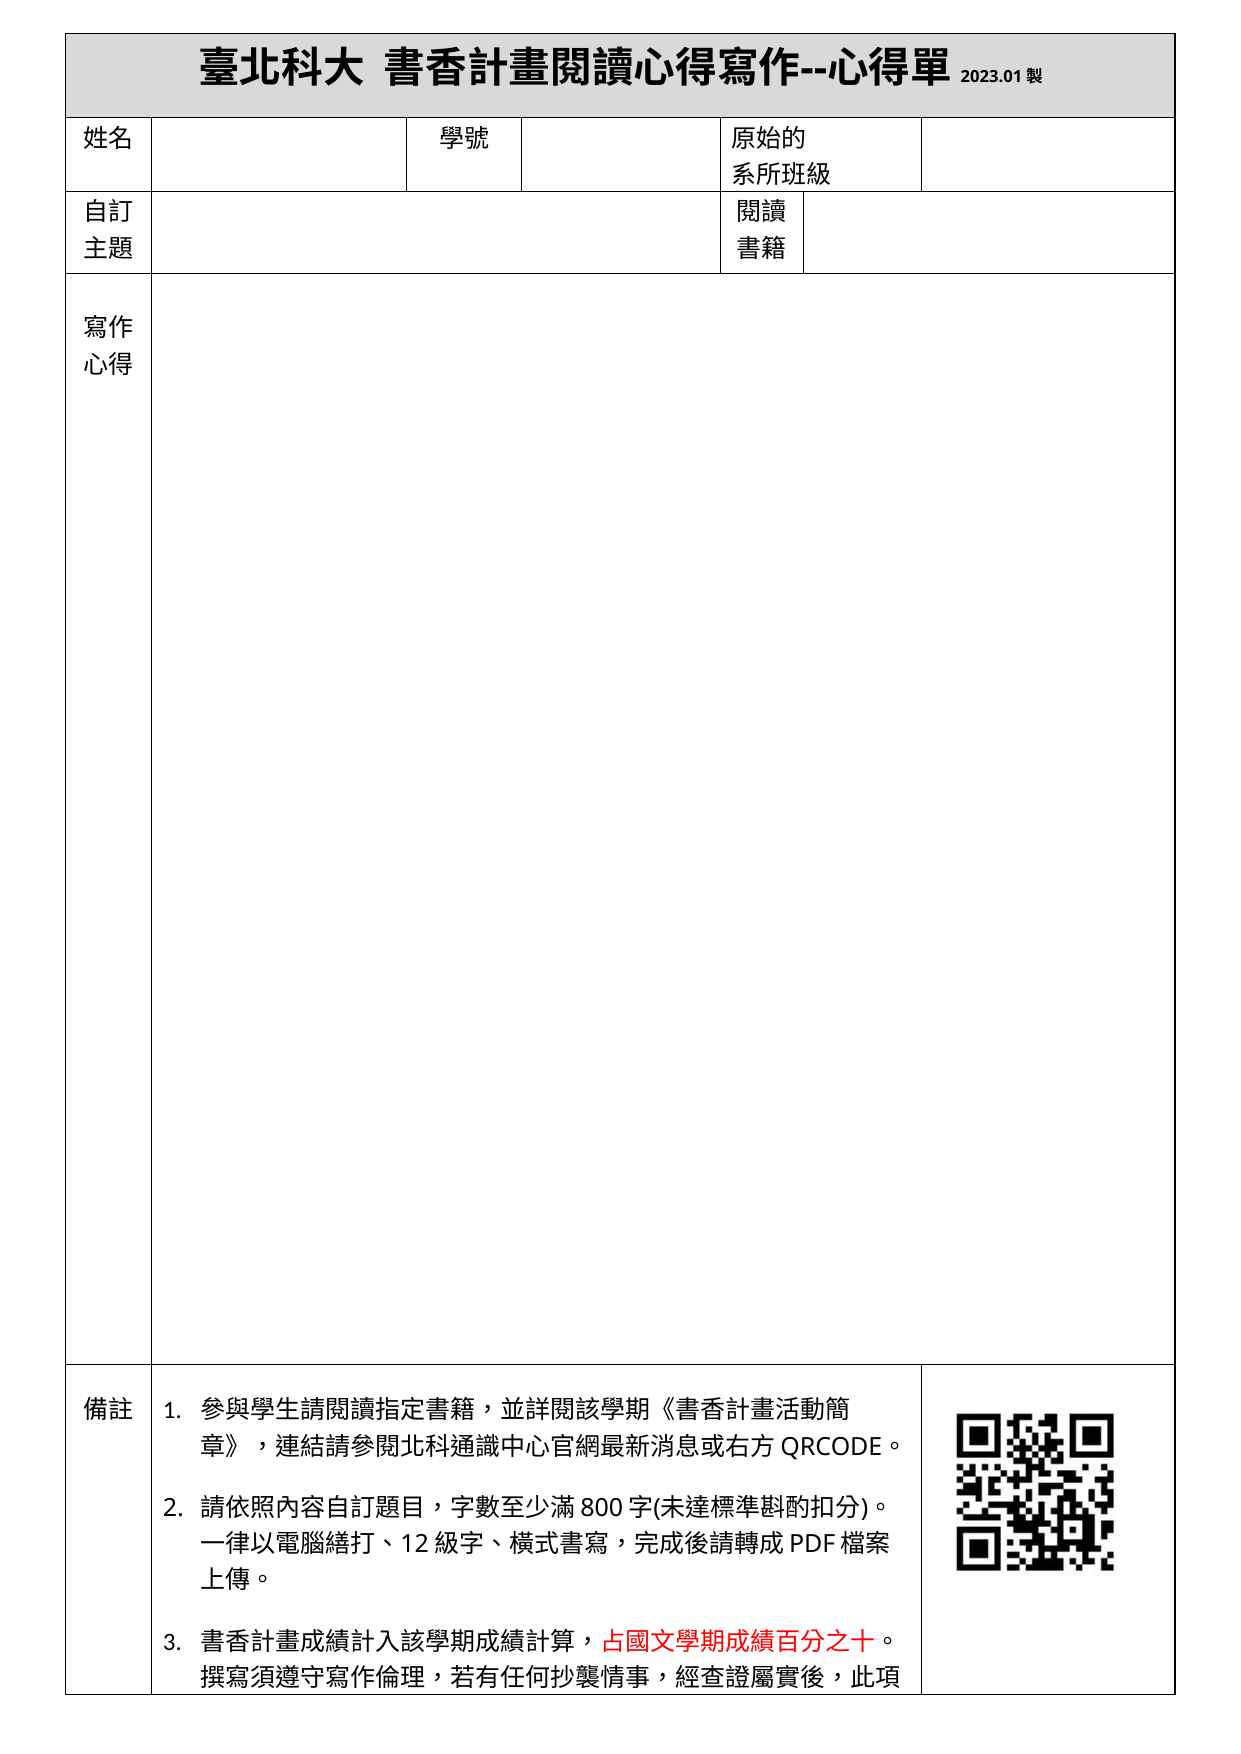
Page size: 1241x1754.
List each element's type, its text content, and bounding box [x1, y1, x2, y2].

table_cell 自訂 主題 [66, 192, 151, 273]
table_cell [152, 192, 720, 273]
table_cell 原始的 系所班級 [721, 118, 921, 191]
table_cell 姓名 [66, 118, 151, 191]
table_cell 學號 [407, 118, 521, 191]
table_cell [152, 118, 406, 191]
table_cell [522, 118, 720, 191]
table_cell 備註 [66, 1365, 151, 1693]
table_header 臺北科大 書香計畫閱讀心得寫作--心得單2023.01製 [66, 34, 1174, 117]
table_cell [922, 1365, 1174, 1693]
table_cell 參與學生請閱讀指定書籍，並詳閱該學期《書香計畫活動簡章》，連結請參閱北科通識中心官網最新消息或右方QRCODE。 請依照內容自訂題目，字數至少滿800字(未達標準斟酌扣分)。一律以電腦繕打、12級字、橫式書寫，完成後請轉成PDF檔案上傳。 書香計畫成績計入該學期成績計算，占國文學期成績百分之十。撰寫須遵守寫作倫理，若有任何抄襲情事，經查證屬實後，此項 [152, 1365, 921, 1693]
table_cell 寫作 心得 [66, 274, 151, 1364]
table_cell 閱讀 書籍 [721, 192, 803, 273]
table_cell [922, 118, 1174, 191]
table_cell [152, 274, 1174, 1364]
table_cell [804, 192, 1174, 273]
